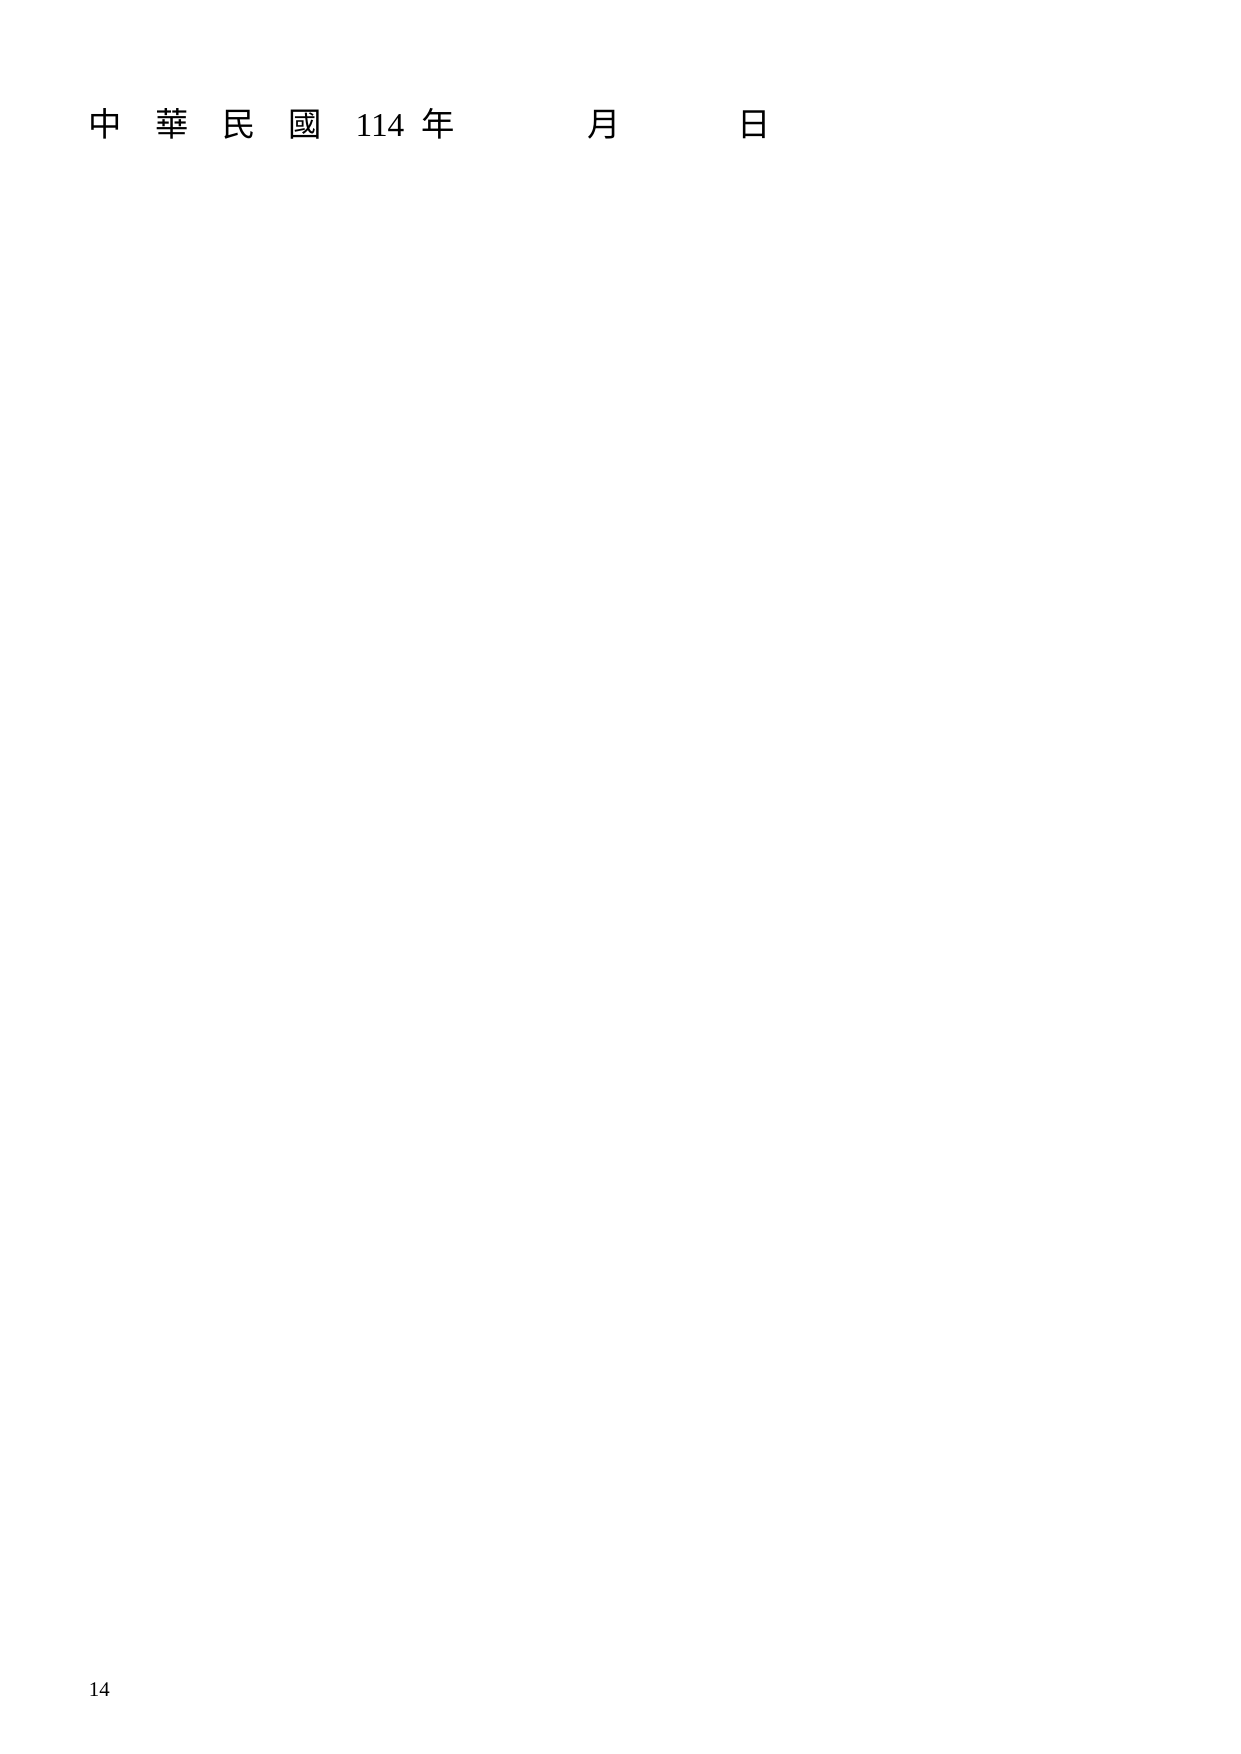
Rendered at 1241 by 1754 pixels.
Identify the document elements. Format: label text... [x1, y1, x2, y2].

text 中 華 民 國 114 年 月 日 [89, 97, 1152, 146]
